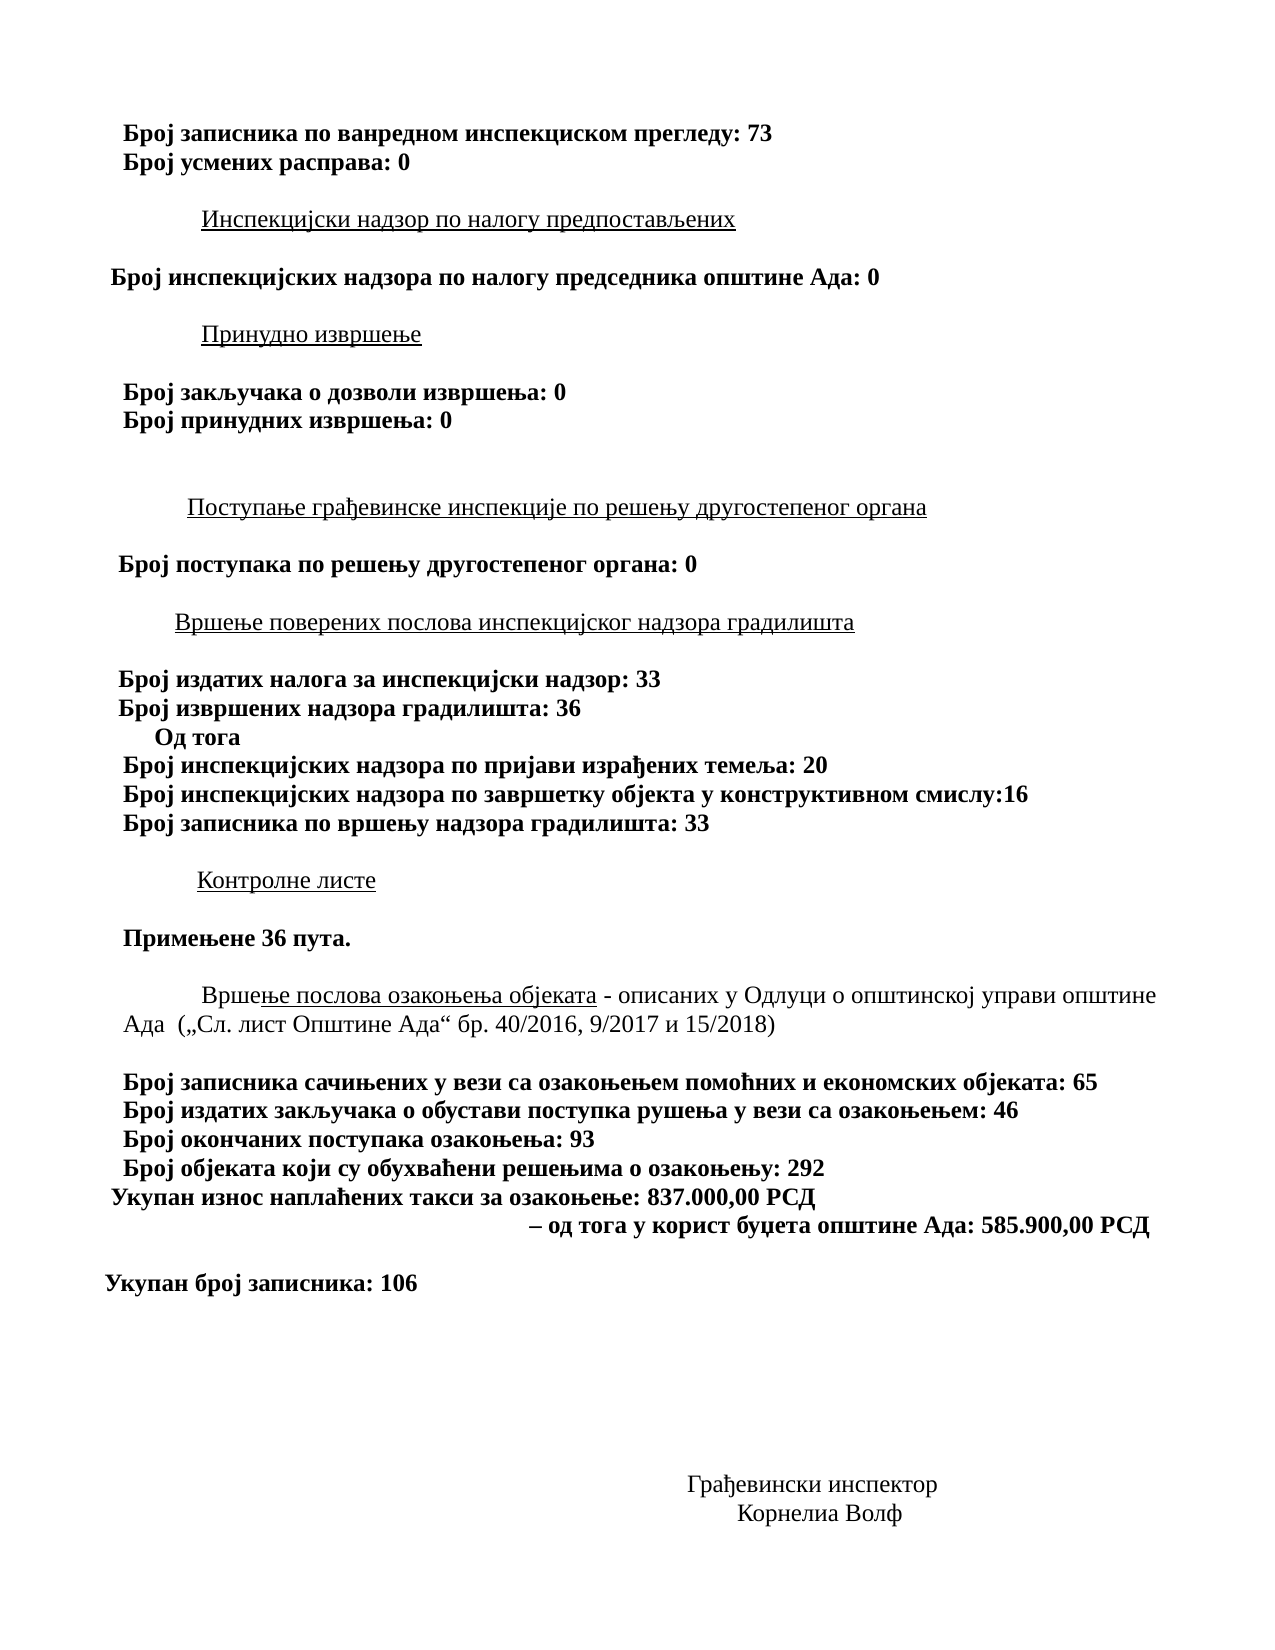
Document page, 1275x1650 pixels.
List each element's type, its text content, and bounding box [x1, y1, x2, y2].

text Поступање грађевинске инспекције по решењу другостепеног органа [85, 492, 1157, 521]
text Од тога [85, 722, 1157, 751]
text Број усмених расправа: 0 [85, 147, 1157, 176]
text Принудно извршење [85, 319, 1157, 348]
text Број окончаних поступака озакоњења: 93 [85, 1124, 1157, 1153]
text Примењене 36 пута. [85, 923, 1157, 952]
text Број издатих налога за инспекцијски надзор: 33 [118, 664, 1157, 693]
text Број инспекцијских надзора по налогу председника општине Ада: 0 [85, 262, 1157, 291]
text Број инспекцијских надзора по пријави израђених темеља: 20 [85, 751, 1157, 779]
text Број инспекцијских надзора по завршетку објекта у конструктивном смислу:16 [85, 779, 1157, 808]
text Вршење поверених послова инспекцијског надзора градилишта [85, 607, 1157, 636]
text Вршење послова озакоњења објеката - описаних у Одлуци о општинској управи општине Ада („Сл. лист Општине Ада“ бр. 40/2016, 9/2017 и 15/2018) [85, 981, 1157, 1038]
text – од тога у корист буџета општине Ада: 585.900,00 РСД [85, 1211, 1157, 1239]
text Број записника сачињених у вези са озакоњењем помоћних и економских објеката: 65 [85, 1067, 1157, 1096]
text Број поступака по решењу другостепеног органа: 0 [118, 549, 1157, 578]
text Инспекцијски надзор по налогу предпостављених [85, 204, 1157, 233]
text Број закључака о дозволи извршења: 0 [85, 377, 1157, 406]
text Укупан број записника: 106 [85, 1268, 1157, 1297]
text Број записника по вршењу надзора градилишта: 33 [85, 808, 1157, 837]
text Број издатих закључака о обустави поступка рушења у вези са озакоњењем: 46 [85, 1096, 1157, 1124]
text Број извршених надзора градилишта: 36 [118, 693, 1157, 722]
text Број записника по ванредном инспекциском прегледу: 73 [85, 118, 1157, 147]
text Укупан износ наплаћених такси за озакоњење: 837.000,00 РСД [85, 1182, 1157, 1211]
text Контролне листе [118, 866, 1157, 894]
text Корнелиа Волф [118, 1498, 1157, 1527]
text Број принудних извршења: 0 [85, 406, 1157, 434]
text Број објеката који су обухваћени решењима о озакоњењу: 292 [85, 1153, 1157, 1182]
text Грађевински инспектор [118, 1469, 1157, 1498]
